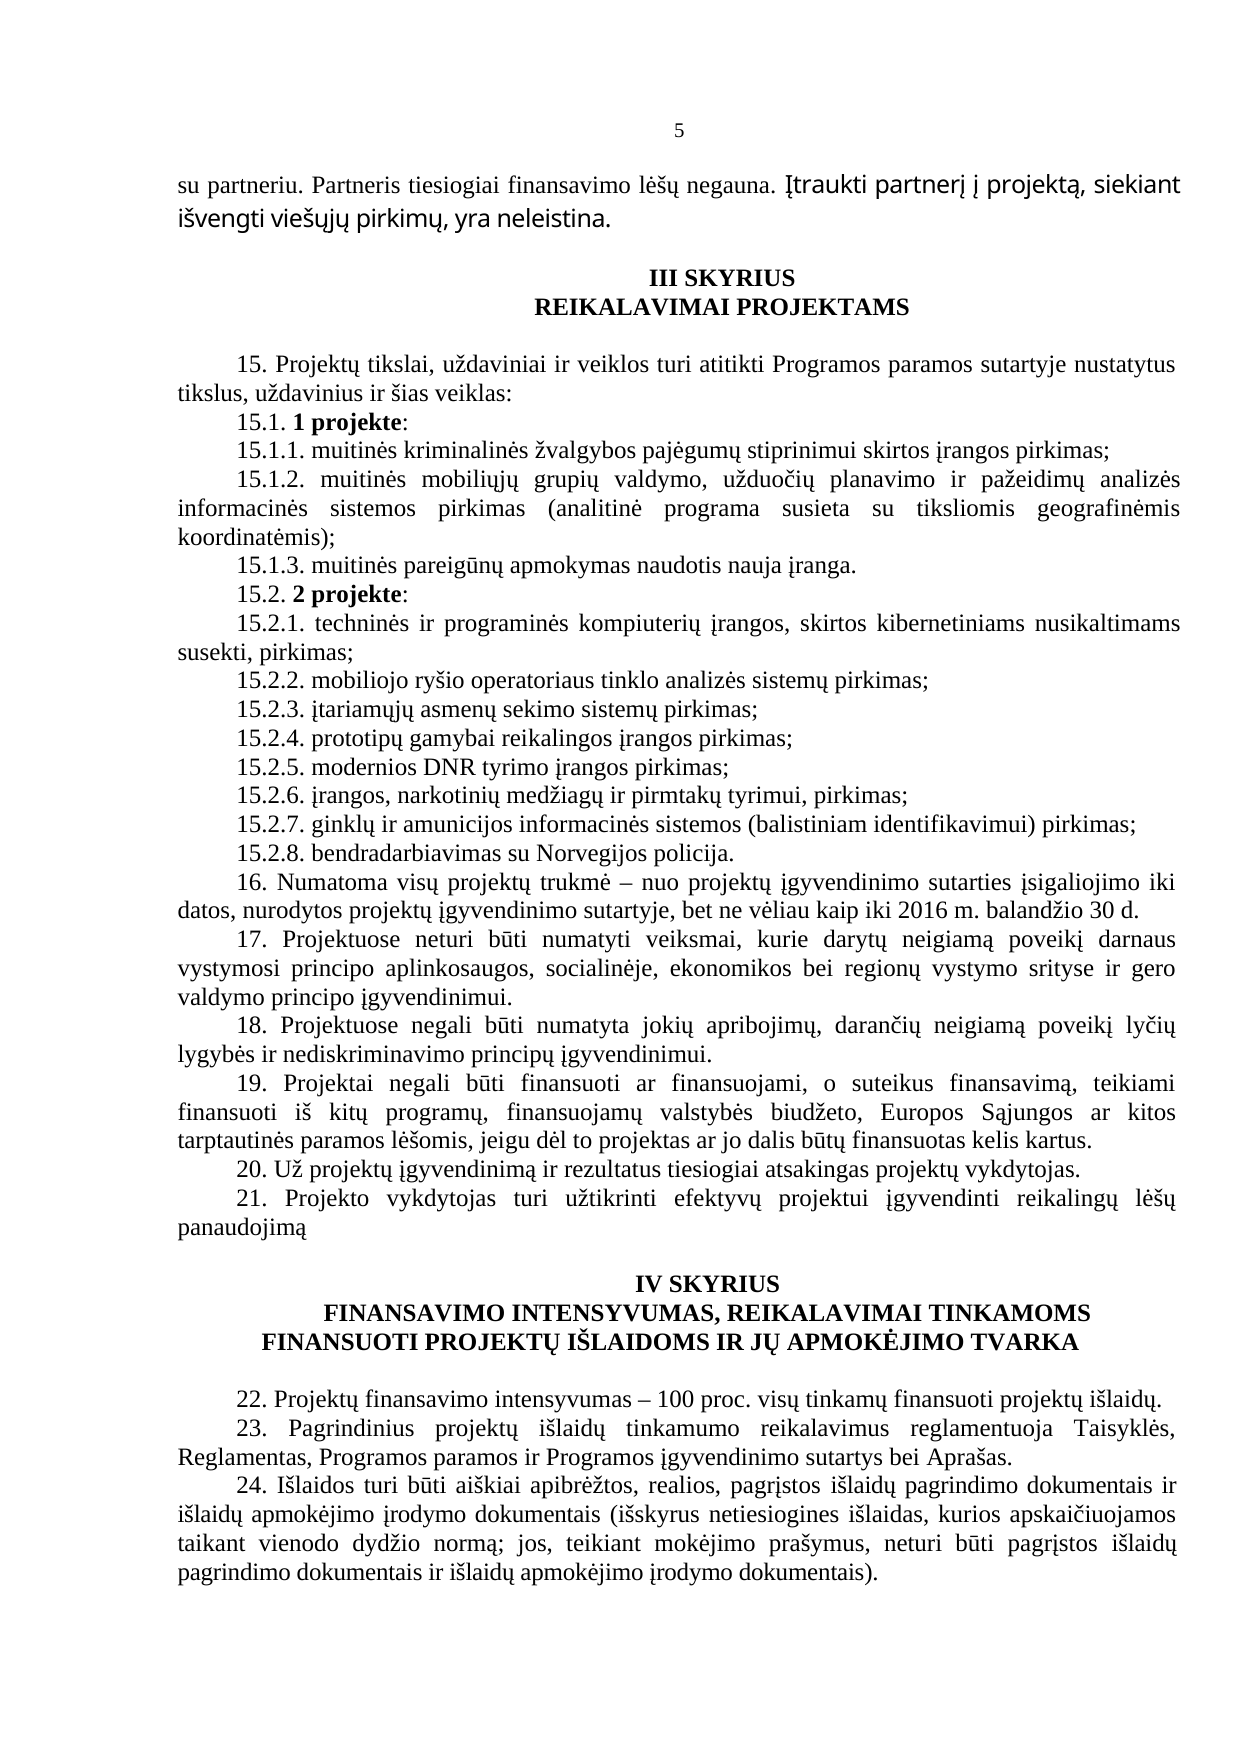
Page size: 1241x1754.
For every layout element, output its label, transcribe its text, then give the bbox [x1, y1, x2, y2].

text 17. Projektuose neturi būti numatyti veiksmai, kurie darytų neigiamą poveikį darnaus vystymosi principo aplinkosaugos, socialinėje, ekonomikos bei regionų vystymo srityse ir gero valdymo principo įgyvendinimui. [177, 924, 1177, 1011]
text 15.1. 1 projekte: [177, 407, 1163, 436]
text 19. Projektai negali būti finansuoti ar finansuojami, o suteikus finansavimą, teikiami finansuoti iš kitų programų, finansuojamų valstybės biudžeto, Europos Sąjungos ar kitos tarptautinės paramos lėšomis, jeigu dėl to projektas ar jo dalis būtų finansuotas kelis kartus. [177, 1068, 1177, 1154]
text 15.2. 2 projekte: [177, 579, 1163, 608]
text su partneriu. Partneris tiesiogiai finansavimo lėšų negauna. Įtraukti partnerį į projektą, siekiant išvengti viešųjų pirkimų, yra neleistina. [177, 166, 1181, 234]
text 15.1.2. muitinės mobiliųjų grupių valdymo, užduočių planavimo ir pažeidimų analizės informacinės sistemos pirkimas (analitinė programa susieta su tiksliomis geografinėmis koordinatėmis); [177, 464, 1181, 551]
text 15.2.2. mobiliojo ryšio operatoriaus tinklo analizės sistemų pirkimas; [177, 666, 1181, 694]
text 16. Numatoma visų projektų trukmė – nuo projektų įgyvendinimo sutarties įsigaliojimo iki datos, nurodytos projektų įgyvendinimo sutartyje, bet ne vėliau kaip iki 2016 m. balandžio 30 d. [177, 867, 1177, 924]
text 15.2.5. modernios DNR tyrimo įrangos pirkimas; [177, 752, 1181, 781]
text 15.1.1. muitinės kriminalinės žvalgybos pajėgumų stiprinimui skirtos įrangos pirkimas; [177, 436, 1181, 464]
text 15.1.3. muitinės pareigūnų apmokymas naudotis nauja įranga. [177, 551, 1181, 579]
text 23. Pagrindinius projektų išlaidų tinkamumo reikalavimus reglamentuoja Taisyklės, Reglamentas, Programos paramos ir Programos įgyvendinimo sutartys bei Aprašas. [177, 1413, 1177, 1471]
text 24. Išlaidos turi būti aiškiai apibrėžtos, realios, pagrįstos išlaidų pagrindimo dokumentais ir išlaidų apmokėjimo įrodymo dokumentais (išskyrus netiesiogines išlaidas, kurios apskaičiuojamos taikant vienodo dydžio normą; jos, teikiant mokėjimo prašymus, neturi būti pagrįstos išlaidų pagrindimo dokumentais ir išlaidų apmokėjimo įrodymo dokumentais). [177, 1471, 1177, 1586]
text IV SKYRIUS [177, 1269, 1163, 1298]
text 15.2.8. bendradarbiavimas su Norvegijos policija. [177, 838, 1181, 867]
text 15.2.1. techninės ir programinės kompiuterių įrangos, skirtos kibernetiniams nusikaltimams susekti, pirkimas; [177, 608, 1181, 666]
text 15.2.4. prototipų gamybai reikalingos įrangos pirkimas; [177, 723, 1181, 752]
text 21. Projekto vykdytojas turi užtikrinti efektyvų projektui įgyvendinti reikalingų lėšų panaudojimą [177, 1183, 1177, 1241]
text III SKYRIUS [207, 263, 1163, 292]
text FINANSAVIMO INTENSYVUMAS, REIKALAVIMAI TINKAMOMS FINANSUOTI PROJEKTŲ IŠLAIDOMS IR JŲ APMOKĖJIMO TVARKA [177, 1298, 1163, 1356]
text REIKALAVIMAI PROJEKTAMS [207, 292, 1163, 321]
text 20. Už projektų įgyvendinimą ir rezultatus tiesiogiai atsakingas projektų vykdytojas. [177, 1154, 1177, 1183]
text 15.2.7. ginklų ir amunicijos informacinės sistemos (balistiniam identifikavimui) pirkimas; [177, 809, 1181, 838]
text 15. Projektų tikslai, uždaviniai ir veiklos turi atitikti Programos paramos sutartyje nustatytus tikslus, uždavinius ir šias veiklas: [177, 349, 1177, 407]
text 15.2.3. įtariamųjų asmenų sekimo sistemų pirkimas; [177, 694, 1181, 723]
text 22. Projektų finansavimo intensyvumas – 100 proc. visų tinkamų finansuoti projektų išlaidų. [177, 1384, 1177, 1413]
text 18. Projektuose negali būti numatyta jokių apribojimų, darančių neigiamą poveikį lyčių lygybės ir nediskriminavimo principų įgyvendinimui. [177, 1011, 1177, 1068]
text 15.2.6. įrangos, narkotinių medžiagų ir pirmtakų tyrimui, pirkimas; [177, 781, 1181, 809]
